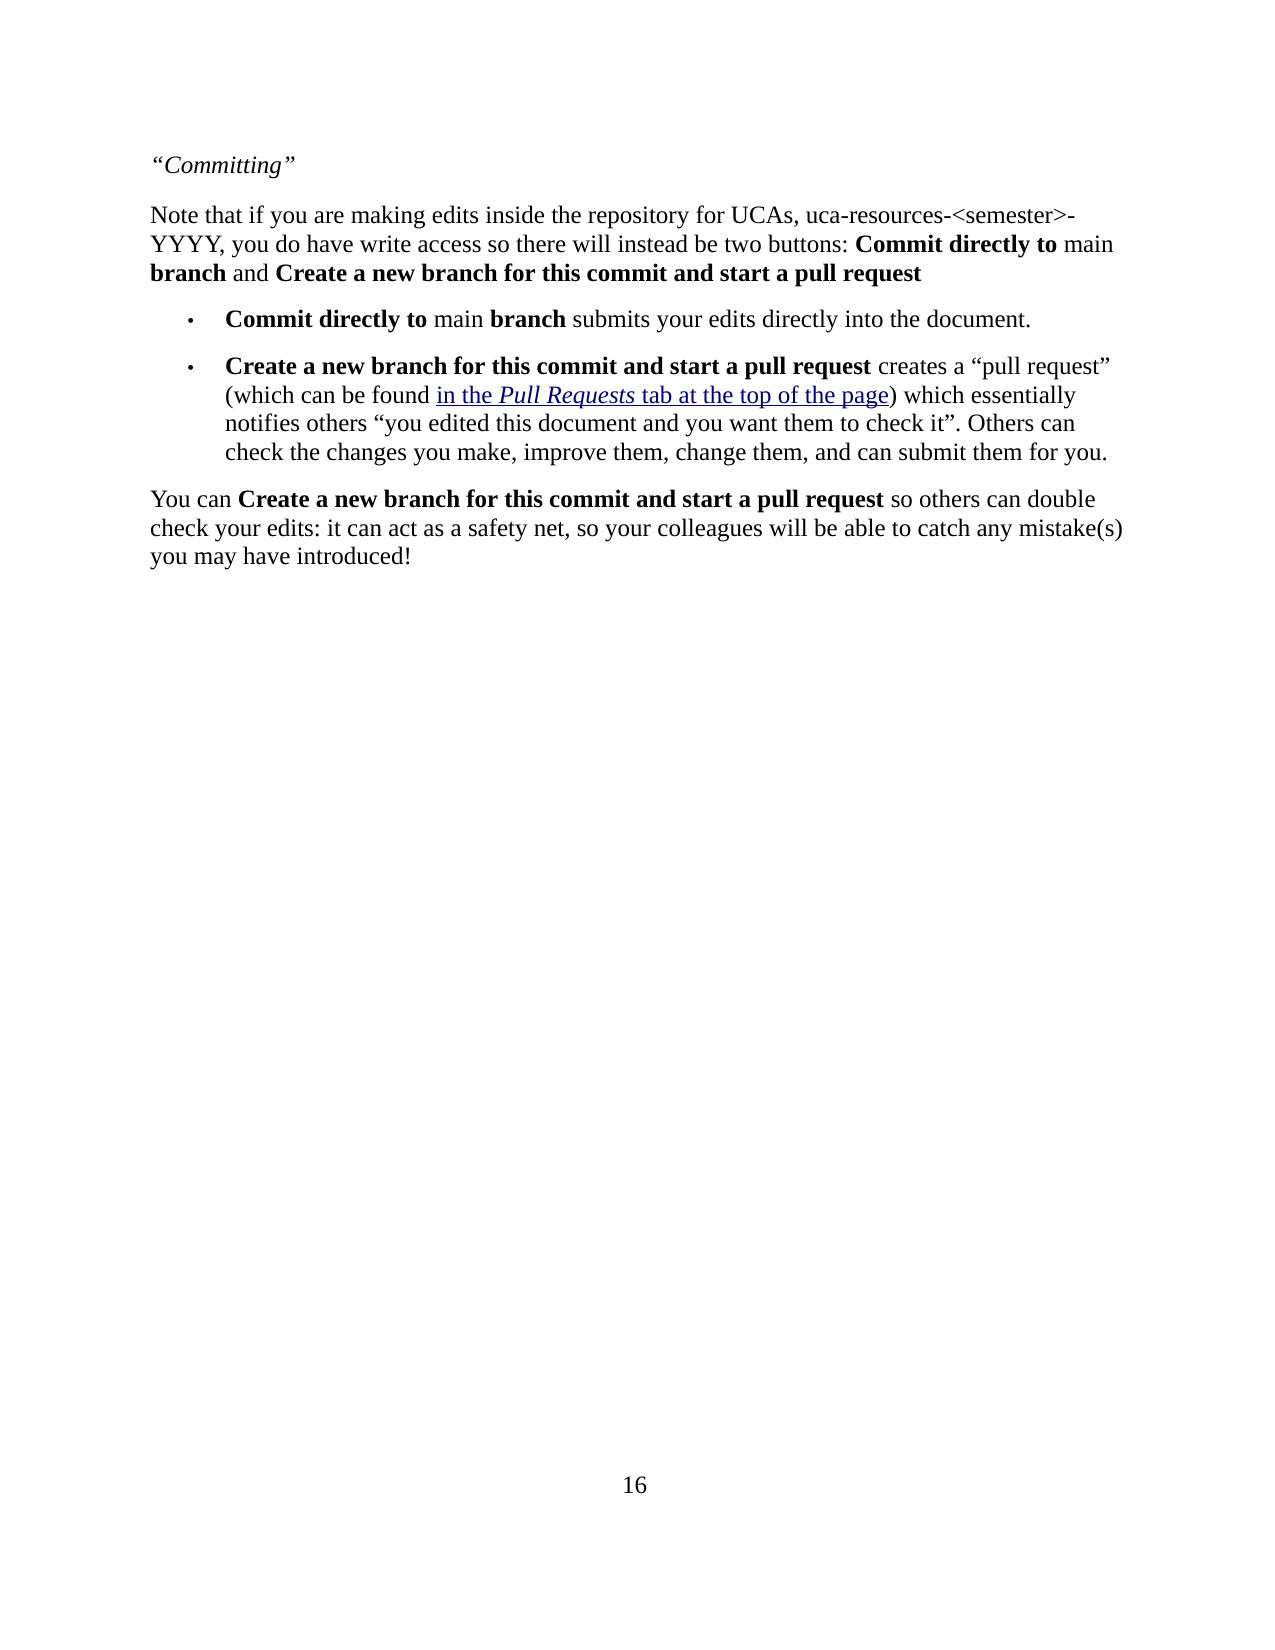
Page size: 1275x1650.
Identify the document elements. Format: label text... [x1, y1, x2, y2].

text You can Create a new branch for this commit and start a pull request so others can double check your edits: it can act as a safety net, so your colleagues will be able to catch any mistake(s) you may have introduced! [150, 484, 1125, 570]
text “Committing” [150, 150, 1125, 179]
list Commit directly to main branch submits your edits directly into the document. [187, 304, 1125, 333]
text Note that if you are making edits inside the repository for UCAs, uca-resources-<semester>-YYYY, you do have write access so there will instead be two buttons: Commit directly to main branch and Create a new branch for this commit and start a pull request [150, 200, 1125, 286]
list Create a new branch for this commit and start a pull request creates a “pull request” (which can be found in the Pull Requests tab at the top of the page) which essentially notifies others “you edited this document and you want them to check it”. Others can check the changes you make, improve them, change them, and can submit them for you. [187, 351, 1125, 466]
